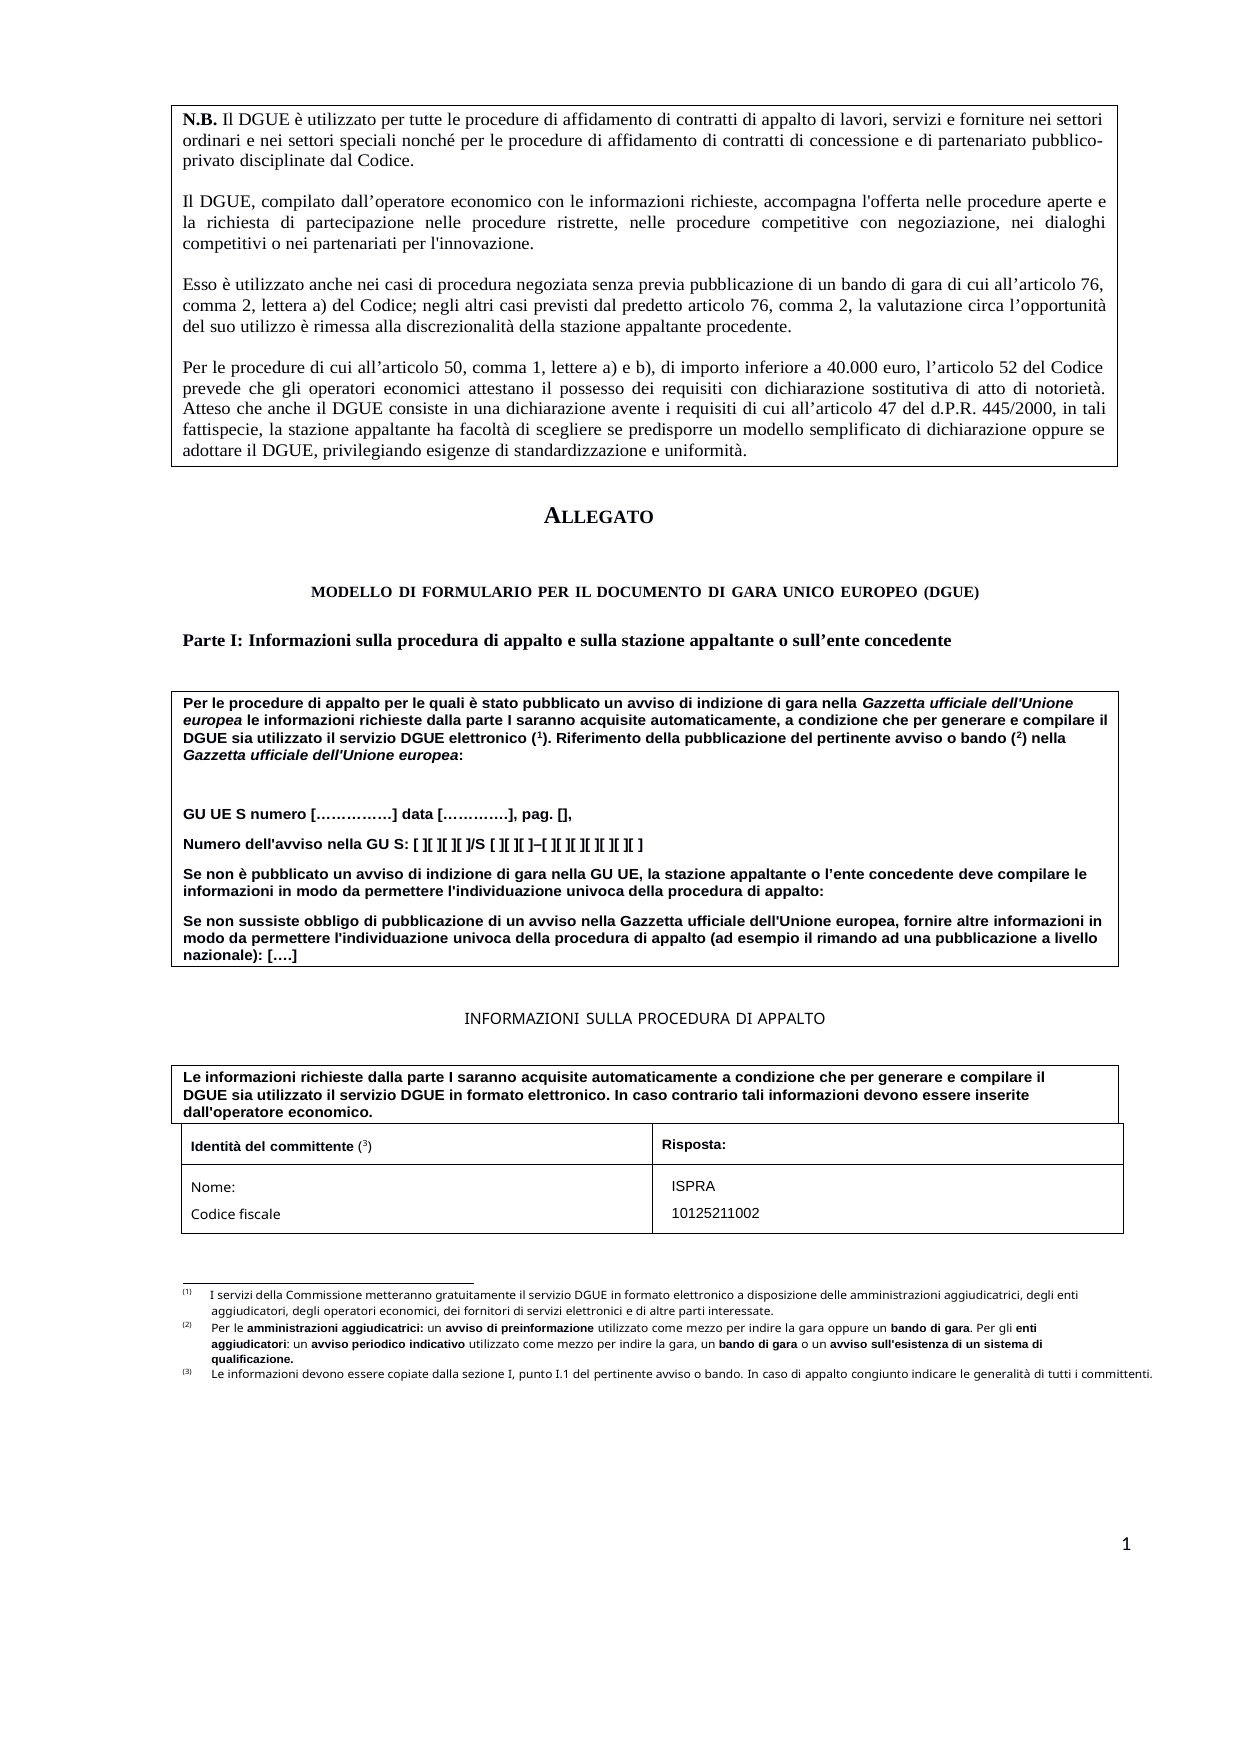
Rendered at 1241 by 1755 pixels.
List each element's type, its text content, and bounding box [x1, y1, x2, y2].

table_header Risposta: [653, 1124, 1123, 1164]
table_cell [653, 1199, 671, 1233]
text GU UE S numero [……………] data [………….], pag. [], [183, 806, 1117, 823]
text Le informazioni richieste dalla parte I saranno acquisite automaticamente a condizione che per generare e compilare il DGUE sia utilizzato il servizio DGUE in formato elettronico. In caso contrario tali informazioni devono essere inserite dall'operatore economico. [183, 1069, 1088, 1121]
table_cell [653, 1165, 671, 1198]
text (3) Le informazioni devono essere copiate dalla sezione I, punto I.1 del pertinente avviso o bando. In caso di appalto congiunto indicare le generalità di tutti i committenti. [182, 1366, 1197, 1382]
text Il DGUE, compilato dall’operatore economico con le informazioni richieste, accompagna l'offerta nelle procedure aperte e la richiesta di partecipazione nelle procedure ristrette, nelle procedure competitive con negoziazione, nei dialoghi competitivi o nei partenariati per l'innovazione. [182, 191, 1107, 253]
text Per le procedure di appalto per le quali è stato pubblicato un avviso di indizione di gara nella Gazzetta ufficiale dell'Unione europea le informazioni richieste dalla parte I saranno acquisite automaticamente, a condizione che per generare e compilare il DGUE sia utilizzato il servizio DGUE elettronico (1). Riferimento della pubblicazione del pertinente avviso o bando (2) nella Gazzetta ufficiale dell'Unione europea: [183, 694, 1117, 764]
text Esso è utilizzato anche nei casi di procedura negoziata senza previa pubblicazione di un bando di gara di cui all’articolo 76, comma 2, lettera a) del Codice; negli altri casi previsti dal predetto articolo 76, comma 2, la valutazione circa l’opportunità del suo utilizzo è rimessa alla discrezionalità della stazione appaltante procedente. [182, 274, 1106, 336]
table_cell 10125211002 [671, 1199, 1123, 1233]
table_header Identità del committente (3) [182, 1124, 652, 1164]
text (2) Per le amministrazioni aggiudicatrici: un avviso di preinformazione utilizzato come mezzo per indire la gara oppure un bando di gara. Per gli enti aggiudicatori: un avviso periodico indicativo utilizzato come mezzo per indire la gara, un bando di gara o un avviso sull'esistenza di un sistema di qualificazione. [182, 1320, 1108, 1365]
text MODELLO DI FORMULARIO PER IL DOCUMENTO DI GARA UNICO EUROPEO (DGUE) [207, 583, 1083, 601]
subtitle Parte I: Informazioni sulla procedura di appalto e sulla stazione appaltante o sull’ente concedente [182, 629, 1197, 650]
text Se non è pubblicato un avviso di indizione di gara nella GU UE, la stazione appaltante o l’ente concedente deve compilare le informazioni in modo da permettere l'individuazione univoca della procedura di appalto: [183, 866, 1117, 899]
text (1) I servizi della Commissione metteranno gratuitamente il servizio DGUE in formato elettronico a disposizione delle amministrazioni aggiudicatrici, degli enti aggiudicatori, degli operatori economici, dei fornitori di servizi elettronici e di altre parti interessate. [182, 1287, 1108, 1319]
subtitle INFORMAZIONI SULLA PROCEDURA DI APPALTO [207, 1007, 1083, 1029]
table_cell Codice fiscale [182, 1199, 652, 1233]
subtitle ALLEGATO [114, 501, 1083, 528]
table_cell ISPRA [671, 1165, 1123, 1198]
text Numero dell'avviso nella GU S: [ ][ ][ ][ ]/S [ ][ ][ ]–[ ][ ][ ][ ][ ][ ][ ] [183, 836, 1117, 852]
text Per le procedure di cui all’articolo 50, comma 1, lettere a) e b), di importo inferiore a 40.000 euro, l’articolo 52 del Codice prevede che gli operatori economici attestano il possesso dei requisiti con dichiarazione sostitutiva di atto di notorietà. Atteso che anche il DGUE consiste in una dichiarazione avente i requisiti di cui all’articolo 47 del d.P.R. 445/2000, in tali fattispecie, la stazione appaltante ha facoltà di scegliere se predisporre un modello semplificato di dichiarazione oppure se adottare il DGUE, privilegiando esigenze di standardizzazione e uniformità. [182, 357, 1107, 460]
table_cell Nome: [182, 1165, 652, 1198]
text N.B. Il DGUE è utilizzato per tutte le procedure di affidamento di contratti di appalto di lavori, servizi e forniture nei settori ordinari e nei settori speciali nonché per le procedure di affidamento di contratti di concessione e di partenariato pubblico- privato disciplinate dal Codice. [182, 109, 1106, 170]
text Se non sussiste obbligo di pubblicazione di un avviso nella Gazzetta ufficiale dell'Unione europea, fornire altre informazioni in modo da permettere l'individuazione univoca della procedura di appalto (ad esempio il rimando ad una pubblicazione a livello nazionale): [….] [183, 912, 1117, 963]
